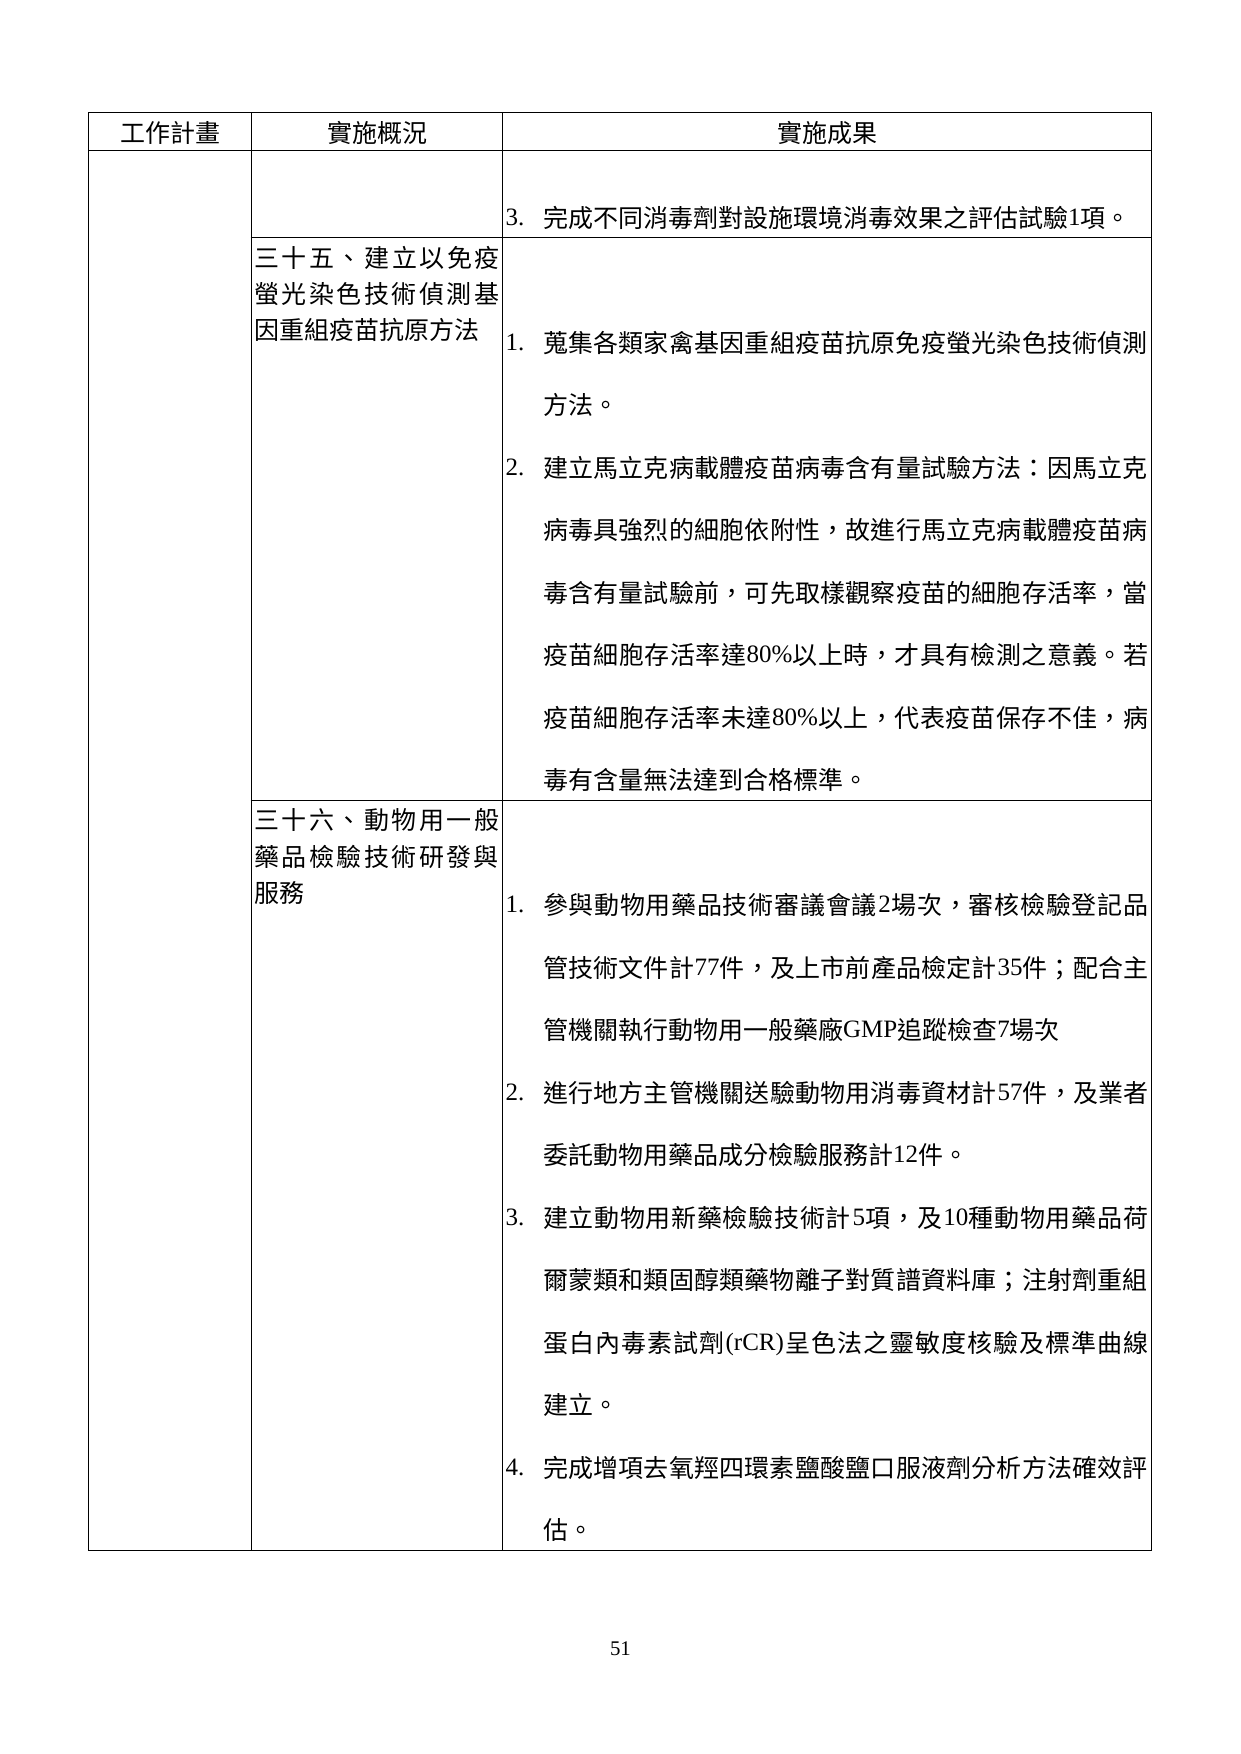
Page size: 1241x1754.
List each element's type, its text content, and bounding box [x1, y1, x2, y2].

table_header 實施概況 [252, 113, 502, 149]
table_cell [89, 151, 251, 1550]
table_cell 蒐集各類家禽基因重組疫苗抗原免疫螢光染色技術偵測方法。 建立馬立克病載體疫苗病毒含有量試驗方法：因馬立克病毒具強烈的細胞依附性，故進行馬立克病載體疫苗病毒含有量試驗前，可先取樣觀察疫苗的細胞存活率，當疫苗細胞存活率達80%以上時，才具有檢測之意義。若疫苗細胞存活率未達80%以上，代表疫苗保存不佳，病毒有含量無法達到合格標準。 [503, 238, 1151, 800]
table_cell [252, 151, 502, 237]
table_cell 三十六、動物用一般藥品檢驗技術研發與服務 [252, 801, 502, 1550]
table_header 實施成果 [503, 113, 1151, 149]
table_cell 完成基因改造產品動物試驗設施及團隊對外服務1項次；為豬用疫苗開發試驗；為基因改造疫苗相關試驗。 完成國家疫苗檢定試驗1項。 完成不同消毒劑對設施環境消毒效果之評估試驗1項。 [503, 151, 1151, 237]
table_cell 三十五、建立以免疫螢光染色技術偵測基因重組疫苗抗原方法 [252, 238, 502, 800]
table_header 工作計畫 [89, 113, 251, 149]
table_cell 參與動物用藥品技術審議會議2場次，審核檢驗登記品管技術文件計77件，及上市前產品檢定計35件；配合主管機關執行動物用一般藥廠GMP追蹤檢查7場次 進行地方主管機關送驗動物用消毒資材計57件，及業者委託動物用藥品成分檢驗服務計12件。 建立動物用新藥檢驗技術計5項，及10種動物用藥品荷爾蒙類和類固醇類藥物離子對質譜資料庫；注射劑重組蛋白內毒素試劑(rCR)呈色法之靈敏度核驗及標準曲線建立。 完成增項去氧羥四環素鹽酸鹽口服液劑分析方法確效評估。 [503, 801, 1151, 1550]
